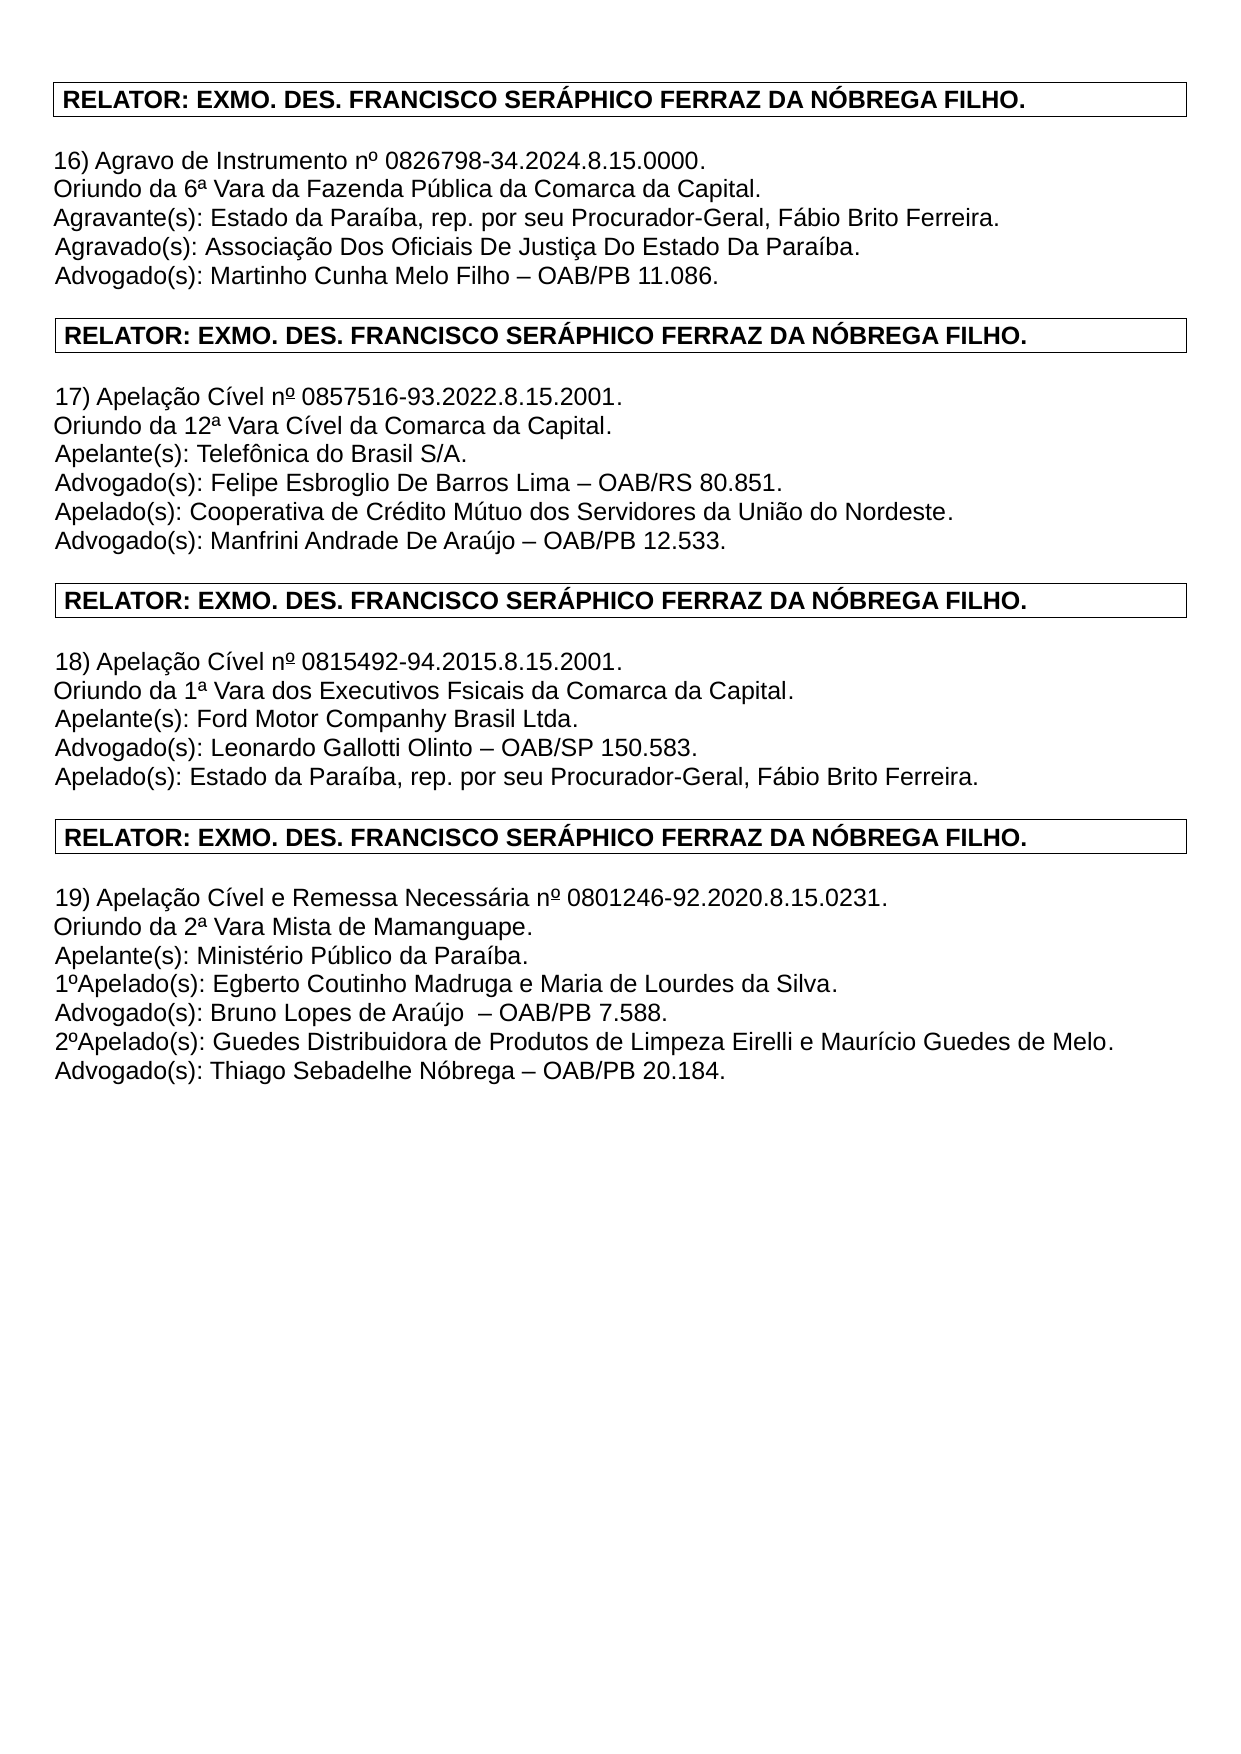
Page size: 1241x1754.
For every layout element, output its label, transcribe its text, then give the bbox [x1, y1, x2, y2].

text 1ºApelado(s): Egberto Coutinho Madruga e Maria de Lourdes da Silva. [54, 969, 1187, 998]
text Apelante(s): Ford Motor Companhy Brasil Ltda. [54, 704, 1187, 733]
text Advogado(s): Martinho Cunha Melo Filho – OAB/PB 11.086. [54, 261, 1187, 289]
text Advogado(s): Bruno Lopes de Araújo – OAB/PB 7.588. [54, 998, 1187, 1027]
text 17) Apelação Cível nº 0857516-93.2022.8.15.2001. [54, 382, 1187, 411]
text Advogado(s): Manfrini Andrade De Araújo – OAB/PB 12.533. [54, 526, 1187, 554]
text Apelado(s): Cooperativa de Crédito Mútuo dos Servidores da União do Nordeste. [54, 497, 1187, 526]
text Oriundo da 6ª Vara da Fazenda Pública da Comarca da Capital. [53, 174, 1187, 203]
text RELATOR: EXMO. DES. FRANCISCO SERÁPHICO FERRAZ DA NÓBREGA FILHO. [56, 319, 1186, 352]
text Apelado(s): Estado da Paraíba, rep. por seu Procurador-Geral, Fábio Brito Ferreira. [54, 762, 1187, 791]
text RELATOR: EXMO. DES. FRANCISCO SERÁPHICO FERRAZ DA NÓBREGA FILHO. [54, 83, 1186, 116]
text 2ºApelado(s): Guedes Distribuidora de Produtos de Limpeza Eirelli e Maurício Guedes de Melo. [54, 1027, 1187, 1056]
text Oriundo da 2ª Vara Mista de Mamanguape. [53, 912, 1187, 941]
text 19) Apelação Cível e Remessa Necessária nº 0801246-92.2020.8.15.0231. [54, 883, 1187, 912]
text RELATOR: EXMO. DES. FRANCISCO SERÁPHICO FERRAZ DA NÓBREGA FILHO. [56, 584, 1186, 617]
text Oriundo da 12ª Vara Cível da Comarca da Capital. [53, 411, 1187, 439]
text Advogado(s): Leonardo Gallotti Olinto – OAB/SP 150.583. [54, 733, 1187, 762]
text Advogado(s): Thiago Sebadelhe Nóbrega – OAB/PB 20.184. [54, 1056, 1187, 1084]
text 18) Apelação Cível nº 0815492-94.2015.8.15.2001. [54, 647, 1187, 676]
text 16) Agravo de Instrumento nº 0826798-34.2024.8.15.0000. [53, 146, 1187, 174]
text Apelante(s): Ministério Público da Paraíba. [54, 941, 1187, 969]
text Apelante(s): Telefônica do Brasil S/A. [54, 439, 1187, 468]
text Agravante(s): Estado da Paraíba, rep. por seu Procurador-Geral, Fábio Brito Ferreira. [53, 203, 1187, 232]
text RELATOR: EXMO. DES. FRANCISCO SERÁPHICO FERRAZ DA NÓBREGA FILHO. [56, 820, 1186, 853]
text Advogado(s): Felipe Esbroglio De Barros Lima – OAB/RS 80.851. [54, 468, 1187, 497]
text Oriundo da 1ª Vara dos Executivos Fsicais da Comarca da Capital. [53, 676, 1187, 704]
text Agravado(s): Associação Dos Oficiais De Justiça Do Estado Da Paraíba. [54, 232, 1187, 261]
